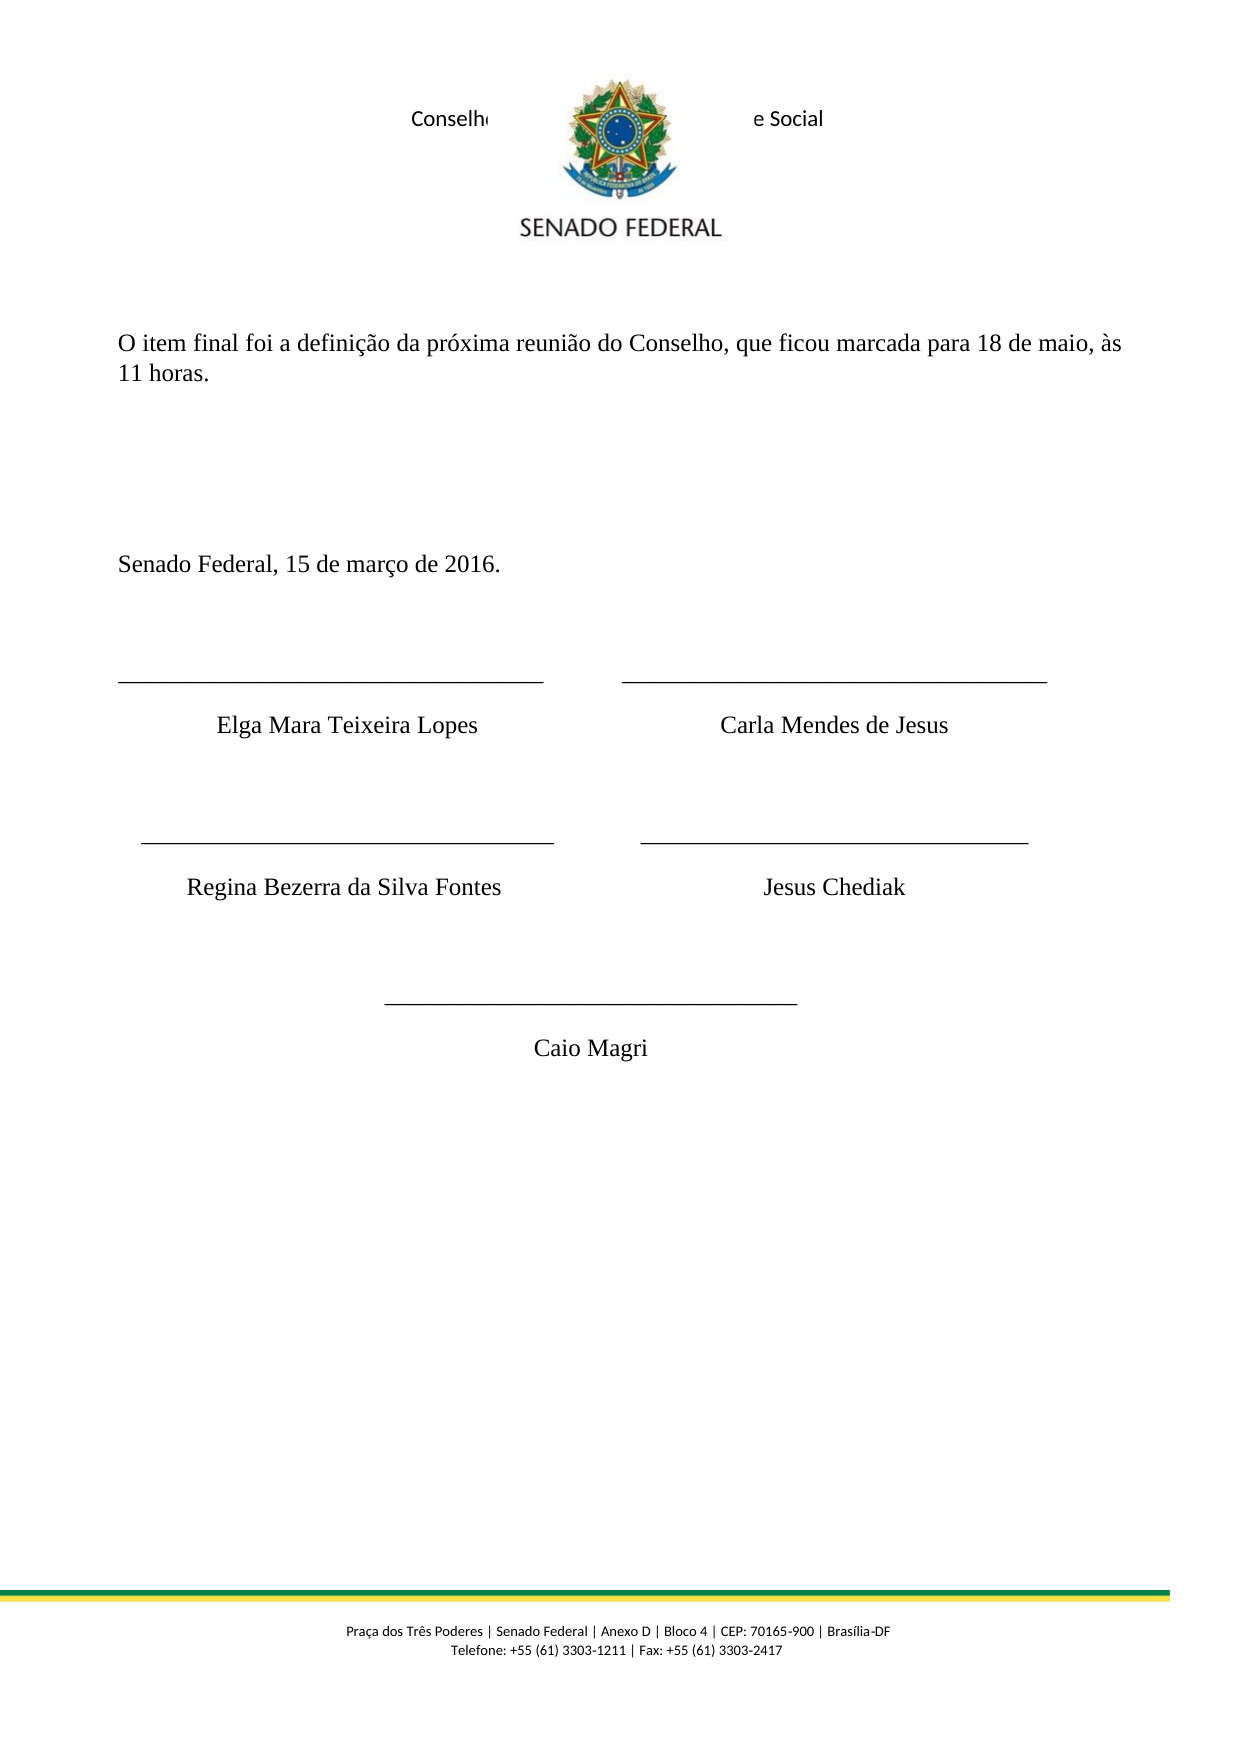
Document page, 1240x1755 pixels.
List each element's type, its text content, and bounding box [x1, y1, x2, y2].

text _________________________________ _______________________________ [118, 818, 1122, 847]
text __________________________________ __________________________________ [118, 657, 1122, 685]
text O item final foi a definição da próxima reunião do Conselho, que ficou marcada para 18 de maio, às 11 horas. [118, 328, 1122, 386]
text Regina Bezerra da Silva Fontes Jesus Chediak [118, 872, 1122, 901]
text Caio Magri [118, 1033, 1069, 1061]
text Elga Mara Teixeira Lopes Carla Mendes de Jesus [118, 710, 1122, 739]
text _________________________________ [118, 979, 1069, 1008]
text Senado Federal, 15 de março de 2016. [118, 549, 1122, 578]
